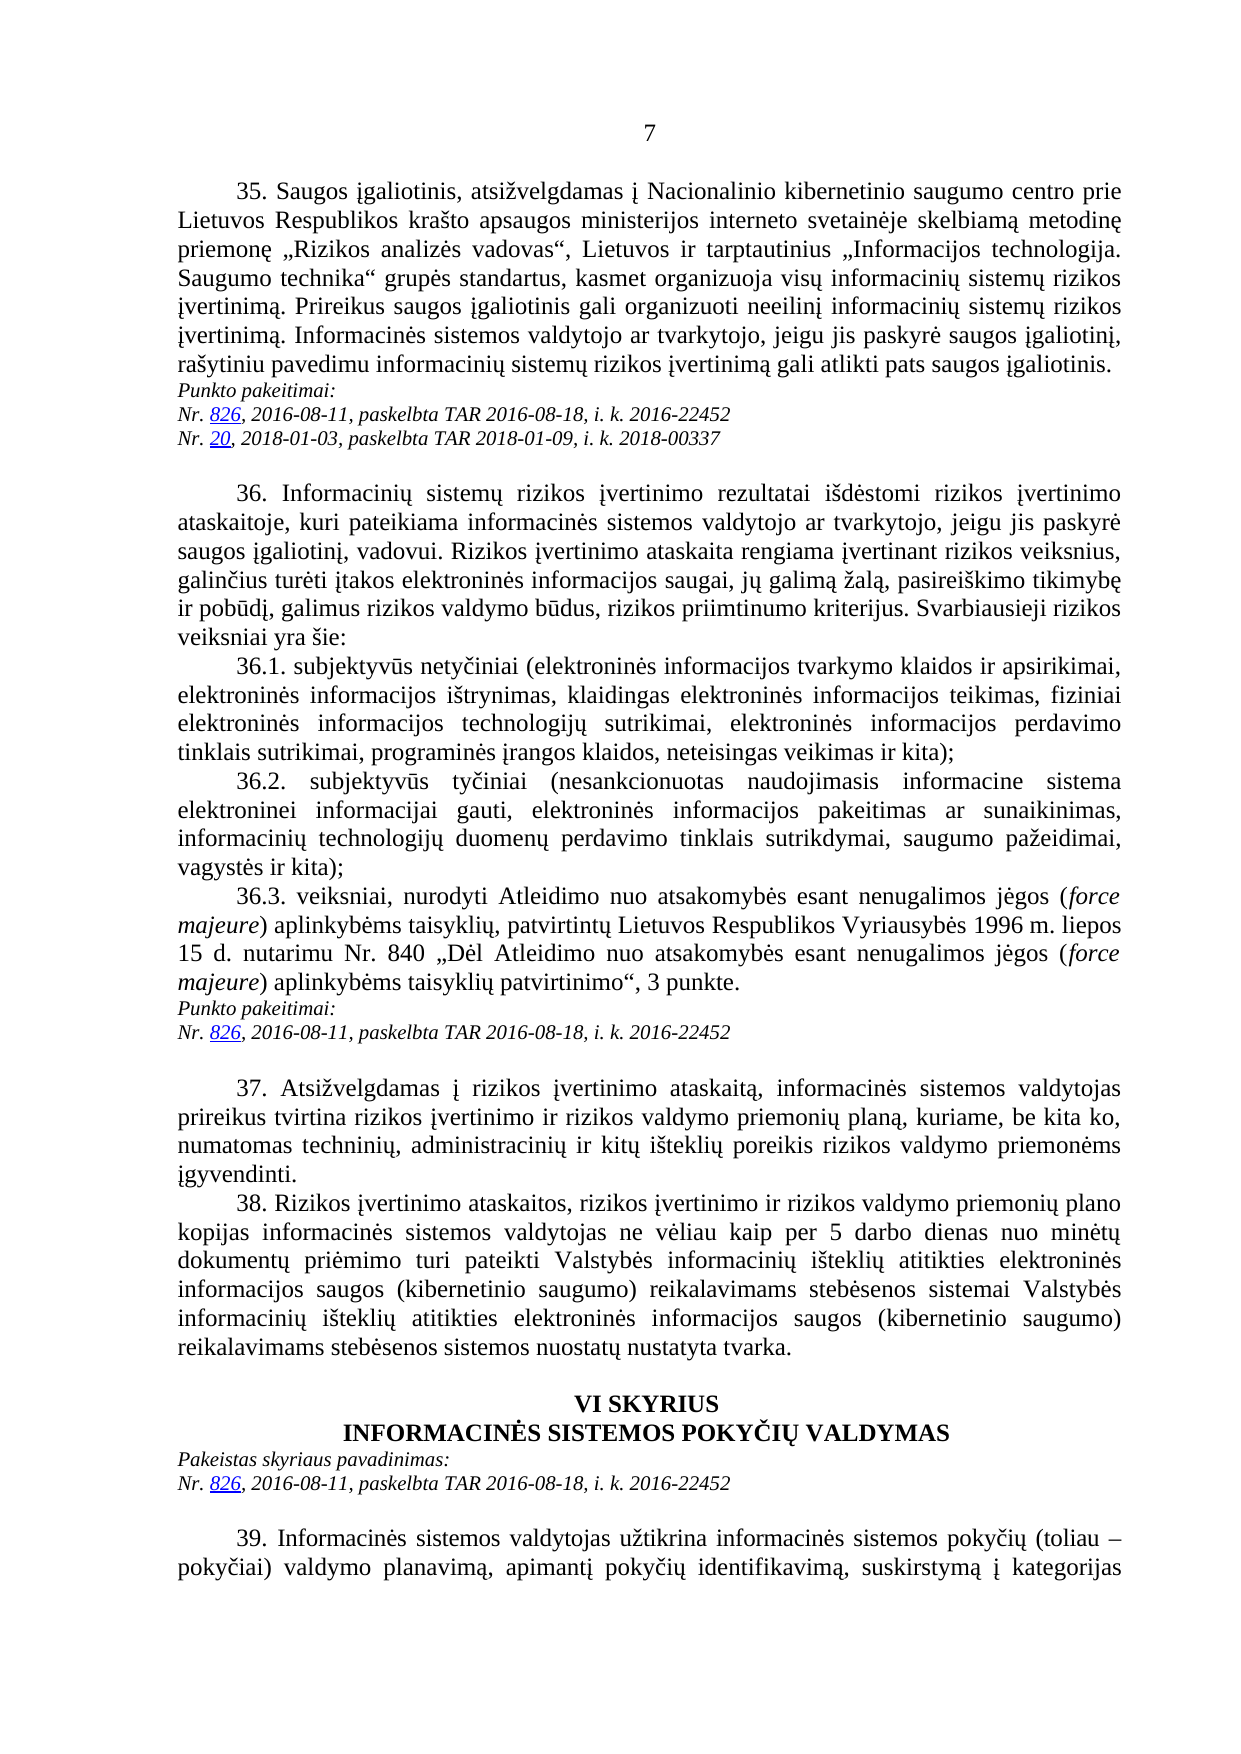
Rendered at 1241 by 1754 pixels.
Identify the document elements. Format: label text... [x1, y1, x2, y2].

text 37. Atsižvelgdamas į rizikos įvertinimo ataskaitą, informacinės sistemos valdytojas prireikus tvirtina rizikos įvertinimo ir rizikos valdymo priemonių planą, kuriame, be kita ko, numatomas techninių, administracinių ir kitų išteklių poreikis rizikos valdymo priemonėms įgyvendinti. [177, 1073, 1122, 1188]
text Nr. 826, 2016-08-11, paskelbta TAR 2016-08-18, i. k. 2016-22452 [177, 1471, 1122, 1495]
text Nr. 826, 2016-08-11, paskelbta TAR 2016-08-18, i. k. 2016-22452 [177, 402, 1122, 426]
text 39. Informacinės sistemos valdytojas užtikrina informacinės sistemos pokyčių (toliau – pokyčiai) valdymo planavimą, apimantį pokyčių identifikavimą, suskirstymą į kategorijas [177, 1523, 1122, 1581]
text 36. Informacinių sistemų rizikos įvertinimo rezultatai išdėstomi rizikos įvertinimo ataskaitoje, kuri pateikiama informacinės sistemos valdytojo ar tvarkytojo, jeigu jis paskyrė saugos įgaliotinį, vadovui. Rizikos įvertinimo ataskaita rengiama įvertinant rizikos veiksnius, galinčius turėti įtakos elektroninės informacijos saugai, jų galimą žalą, pasireiškimo tikimybę ir pobūdį, galimus rizikos valdymo būdus, rizikos priimtinumo kriterijus. Svarbiausieji rizikos veiksniai yra šie: [177, 478, 1122, 651]
text Punkto pakeitimai: [177, 378, 1122, 402]
text 38. Rizikos įvertinimo ataskaitos, rizikos įvertinimo ir rizikos valdymo priemonių plano kopijas informacinės sistemos valdytojas ne vėliau kaip per 5 darbo dienas nuo minėtų dokumentų priėmimo turi pateikti Valstybės informacinių išteklių atitikties elektroninės informacijos saugos (kibernetinio saugumo) reikalavimams stebėsenos sistemai Valstybės informacinių išteklių atitikties elektroninės informacijos saugos (kibernetinio saugumo) reikalavimams stebėsenos sistemos nuostatų nustatyta tvarka. [177, 1188, 1122, 1360]
subtitle VI SKYRIUS INFORMACINĖS SISTEMOS POKYČIŲ VALDYMAS [177, 1389, 1122, 1447]
text 35. Saugos įgaliotinis, atsižvelgdamas į Nacionalinio kibernetinio saugumo centro prie Lietuvos Respublikos krašto apsaugos ministerijos interneto svetainėje skelbiamą metodinę priemonę „Rizikos analizės vadovas“, Lietuvos ir tarptautinius „Informacijos technologija. Saugumo technika“ grupės standartus, kasmet organizuoja visų informacinių sistemų rizikos įvertinimą. Prireikus saugos įgaliotinis gali organizuoti neeilinį informacinių sistemų rizikos įvertinimą. Informacinės sistemos valdytojo ar tvarkytojo, jeigu jis paskyrė saugos įgaliotinį, rašytiniu pavedimu informacinių sistemų rizikos įvertinimą gali atlikti pats saugos įgaliotinis. [177, 176, 1122, 378]
text Pakeistas skyriaus pavadinimas: [177, 1447, 1122, 1471]
text Punkto pakeitimai: [177, 996, 1122, 1020]
text 36.2. subjektyvūs tyčiniai (nesankcionuotas naudojimasis informacine sistema elektroninei informacijai gauti, elektroninės informacijos pakeitimas ar sunaikinimas, informacinių technologijų duomenų perdavimo tinklais sutrikdymai, saugumo pažeidimai, vagystės ir kita); [177, 766, 1122, 881]
text Nr. 826, 2016-08-11, paskelbta TAR 2016-08-18, i. k. 2016-22452 [177, 1020, 1122, 1044]
text Nr. 20, 2018-01-03, paskelbta TAR 2018-01-09, i. k. 2018-00337 [177, 426, 1122, 450]
text 36.3. veiksniai, nurodyti Atleidimo nuo atsakomybės esant nenugalimos jėgos (force majeure) aplinkybėms taisyklių, patvirtintų Lietuvos Respublikos Vyriausybės 1996 m. liepos 15 d. nutarimu Nr. 840 „Dėl Atleidimo nuo atsakomybės esant nenugalimos jėgos (force majeure) aplinkybėms taisyklių patvirtinimo“, 3 punkte. [177, 881, 1122, 996]
text 36.1. subjektyvūs netyčiniai (elektroninės informacijos tvarkymo klaidos ir apsirikimai, elektroninės informacijos ištrynimas, klaidingas elektroninės informacijos teikimas, fiziniai elektroninės informacijos technologijų sutrikimai, elektroninės informacijos perdavimo tinklais sutrikimai, programinės įrangos klaidos, neteisingas veikimas ir kita); [177, 651, 1122, 766]
